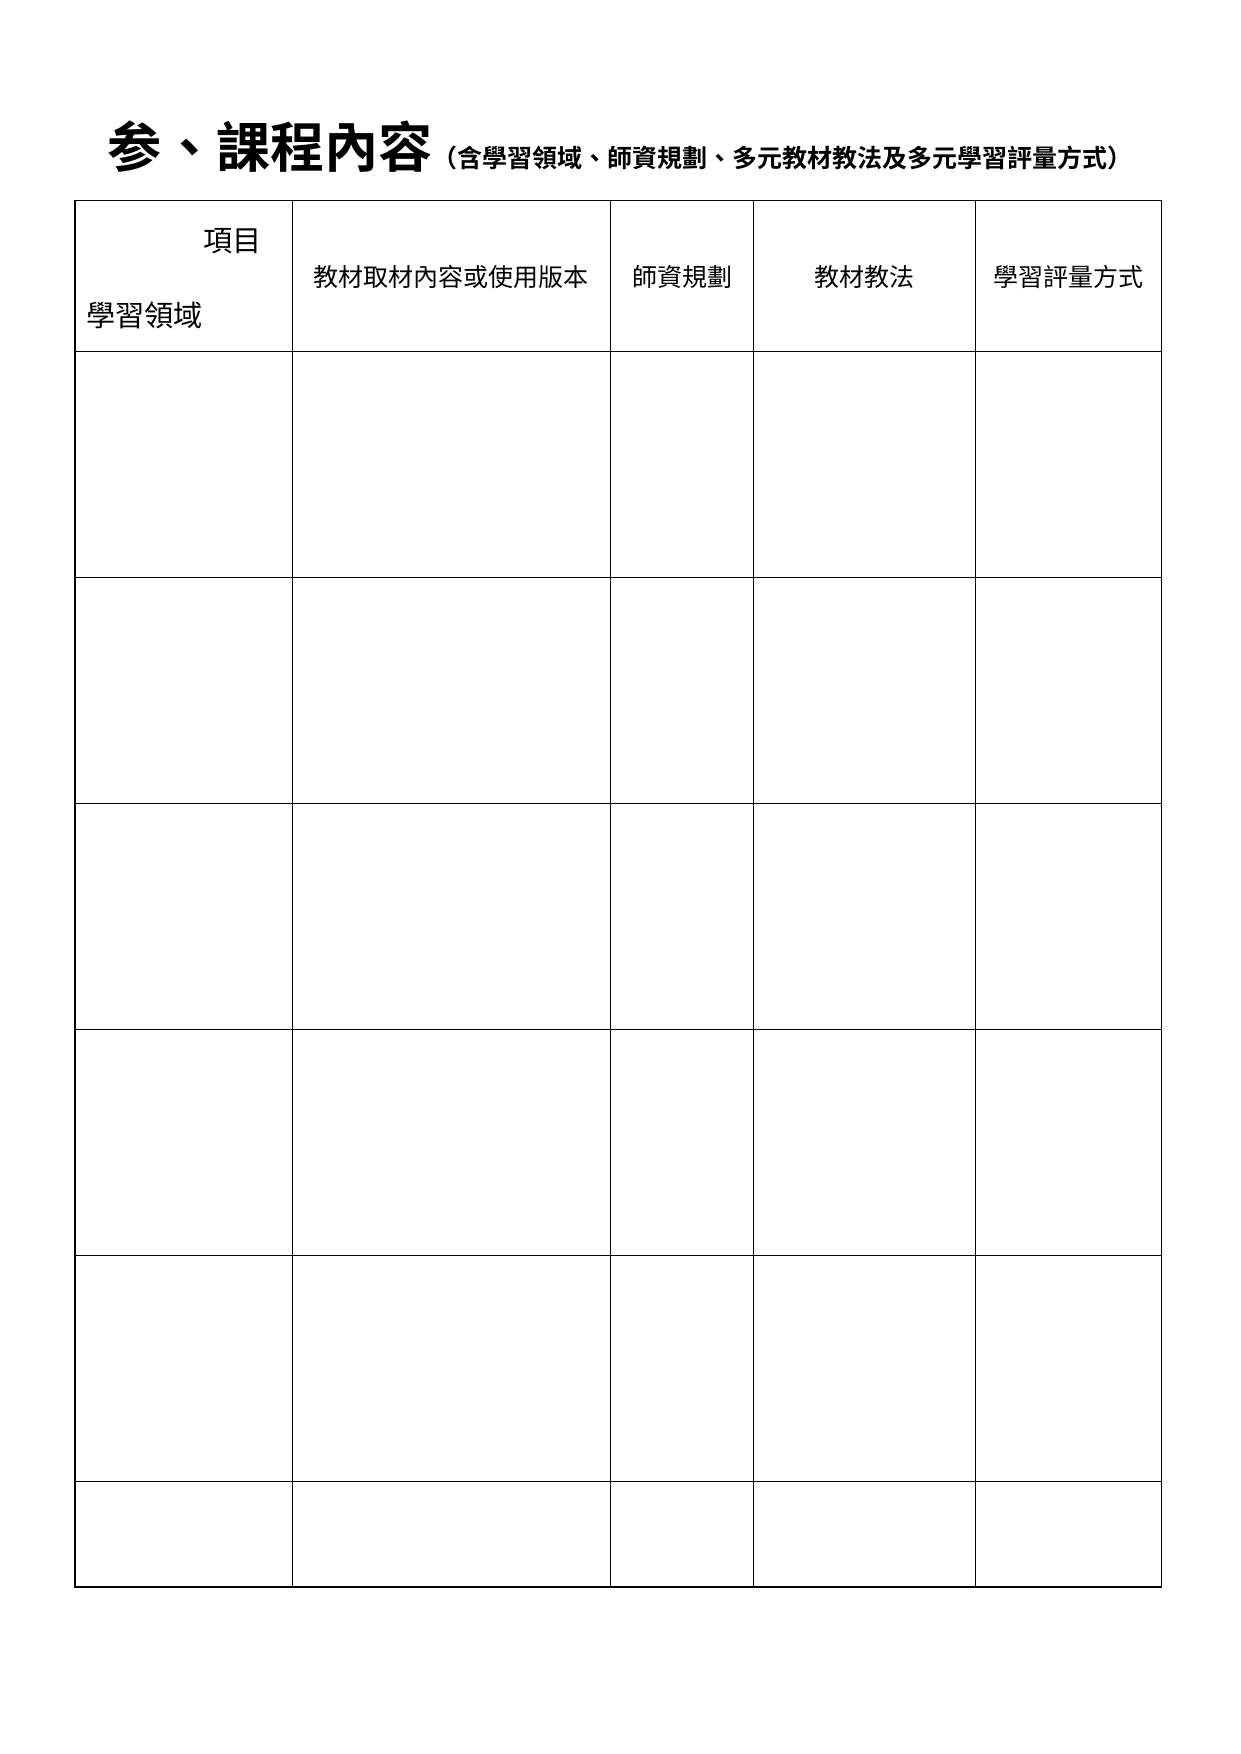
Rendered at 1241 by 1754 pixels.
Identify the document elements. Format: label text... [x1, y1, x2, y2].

table_cell [76, 804, 292, 1029]
table_cell [293, 804, 610, 1029]
table_cell [76, 1482, 292, 1586]
table_header 項目 學習領域 [76, 201, 292, 351]
table_cell [293, 578, 610, 803]
table_cell [76, 578, 292, 803]
table_cell [754, 1482, 975, 1586]
table_cell [976, 1256, 1161, 1481]
table_cell [611, 1482, 753, 1586]
table_cell [754, 578, 975, 803]
table_cell [754, 352, 975, 577]
table_cell [611, 804, 753, 1029]
table_cell [293, 1482, 610, 1586]
table_cell [76, 1030, 292, 1255]
table_cell [976, 578, 1161, 803]
table_cell [611, 352, 753, 577]
table_cell [976, 1482, 1161, 1586]
table_cell [293, 1256, 610, 1481]
table_cell [976, 1030, 1161, 1255]
table_header 師資規劃 [611, 201, 753, 351]
table_cell [76, 1256, 292, 1481]
table_cell [293, 1030, 610, 1255]
table_cell [754, 1030, 975, 1255]
table_cell [754, 1256, 975, 1481]
text 参、課程內容（含學習領域、師資規劃、多元教材教法及多元學習評量方式） [75, 87, 1165, 200]
table_header 教材教法 [754, 201, 975, 351]
table_cell [754, 804, 975, 1029]
table_cell [976, 804, 1161, 1029]
table_header 學習評量方式 [976, 201, 1161, 351]
table_cell [611, 1030, 753, 1255]
table_cell [611, 1256, 753, 1481]
table_cell [611, 578, 753, 803]
table_cell [293, 352, 610, 577]
table_cell [976, 352, 1161, 577]
table_header 教材取材內容或使用版本 [293, 201, 610, 351]
table_cell [76, 352, 292, 577]
